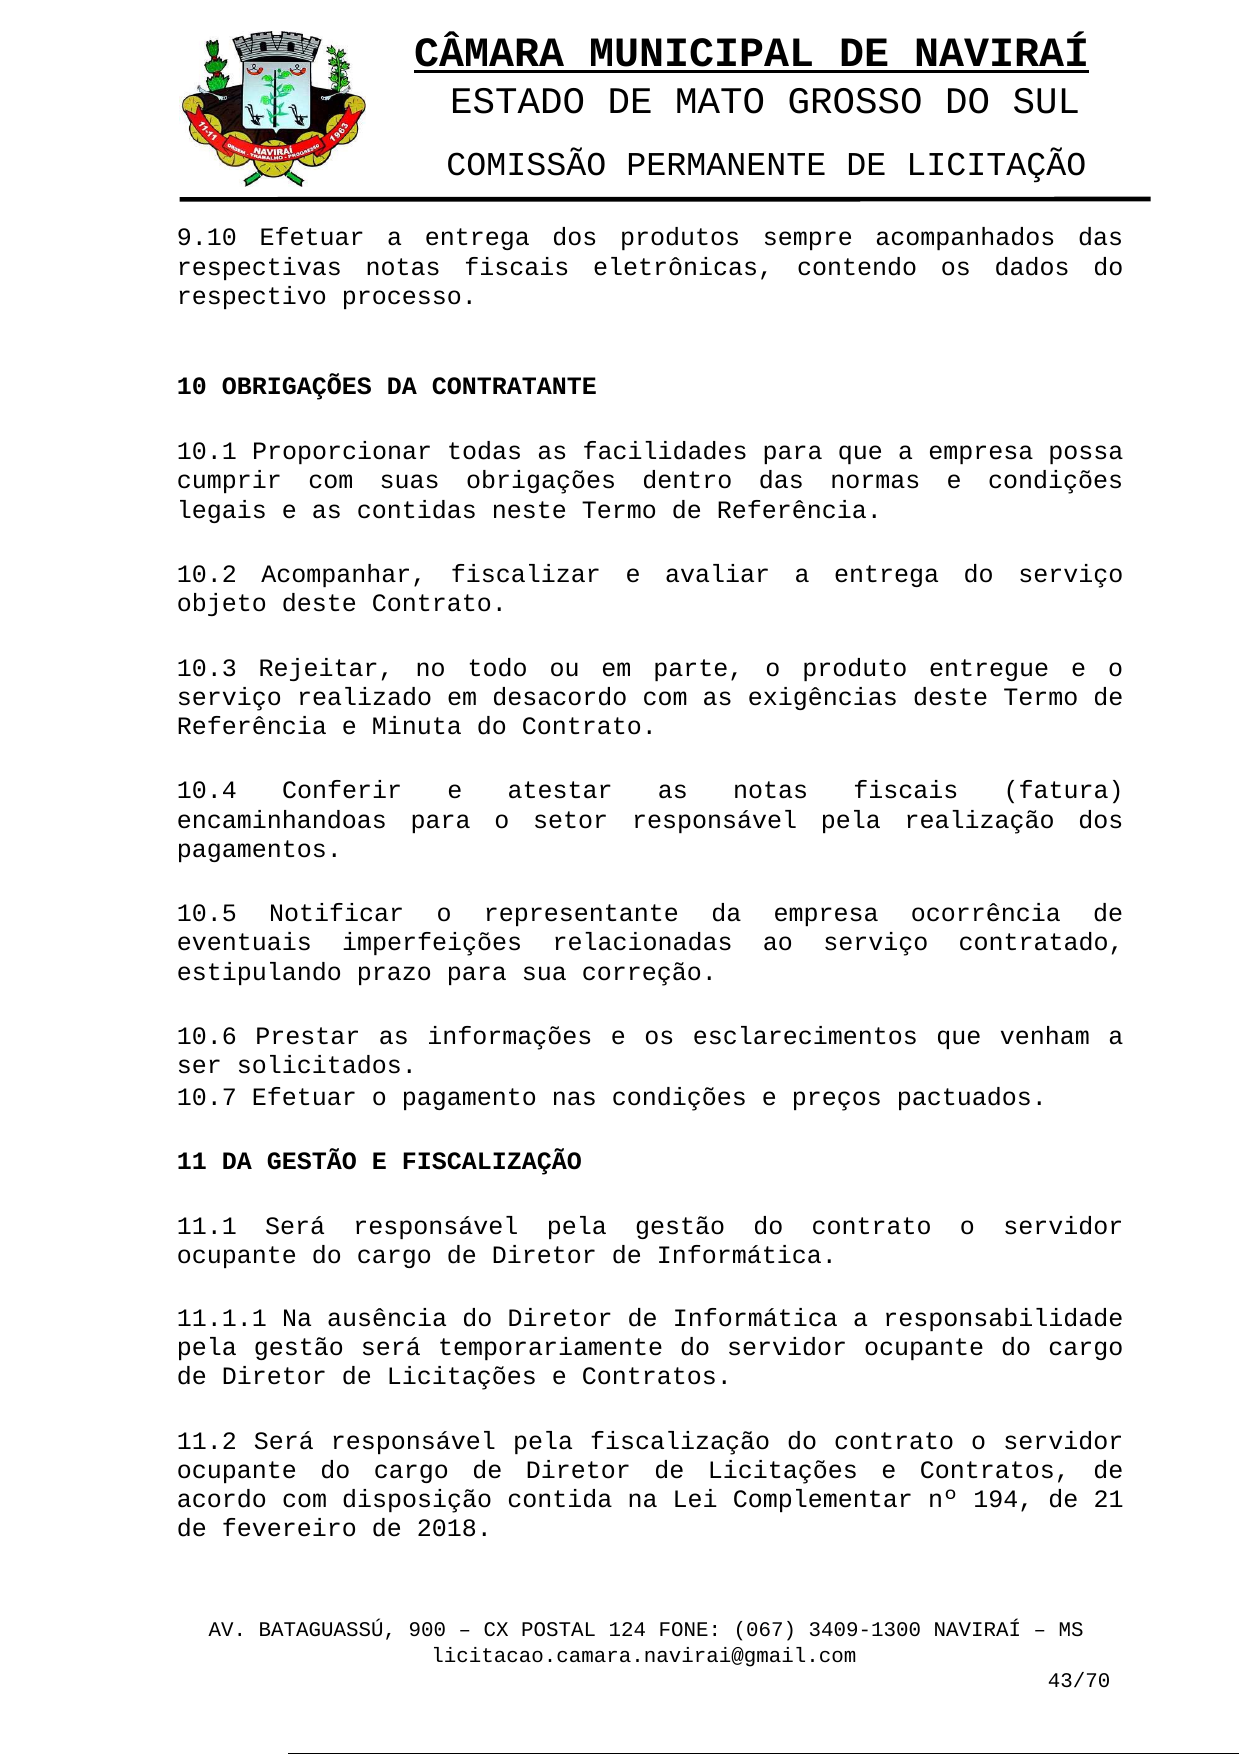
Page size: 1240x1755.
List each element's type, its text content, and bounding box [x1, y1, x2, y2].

subtitle 10 OBRIGAÇÕES DA CONTRATANTE [177, 374, 1124, 402]
subtitle 11 DA GESTÃO E FISCALIZAÇÃO [177, 1149, 1124, 1177]
text 9.10 Efetuar a entrega dos produtos sempre acompanhados das respectivas notas fiscais eletrônicas, contendo os dados do respectivo processo. [177, 225, 1124, 312]
text 11.1 Será responsável pela gestão do contrato o servidor ocupante do cargo de Diretor de Informática. [177, 1214, 1124, 1271]
text 10.5 Notificar o representante da empresa ocorrência de eventuais imperfeições relacionadas ao serviço contratado, estipulando prazo para sua correção. [177, 901, 1124, 987]
text 10.1 Proporcionar todas as facilidades para que a empresa possa cumprir com suas obrigações dentro das normas e condições legais e as contidas neste Termo de Referência. [177, 439, 1124, 526]
text 11.1.1 Na ausência do Diretor de Informática a responsabilidade pela gestão será temporariamente do servidor ocupante do cargo de Diretor de Licitações e Contratos. [177, 1305, 1124, 1392]
text 10.6 Prestar as informações e os esclarecimentos que venham a ser solicitados. [177, 1023, 1124, 1081]
text 10.7 Efetuar o pagamento nas condições e preços pactuados. [177, 1085, 1124, 1113]
text 10.3 Rejeitar, no todo ou em parte, o produto entregue e o serviço realizado em desacordo com as exigências deste Termo de Referência e Minuta do Contrato. [177, 655, 1124, 742]
text 10.2 Acompanhar, fiscalizar e avaliar a entrega do serviço objeto deste Contrato. [177, 562, 1124, 619]
text 10.4 Conferir e atestar as notas fiscais (fatura) encaminhandoas para o setor responsável pela realização dos pagamentos. [177, 778, 1124, 865]
text 11.2 Será responsável pela fiscalização do contrato o servidor ocupante do cargo de Diretor de Licitações e Contratos, de acordo com disposição contida na Lei Complementar nº 194, de 21 de fevereiro de 2018. [177, 1428, 1124, 1544]
